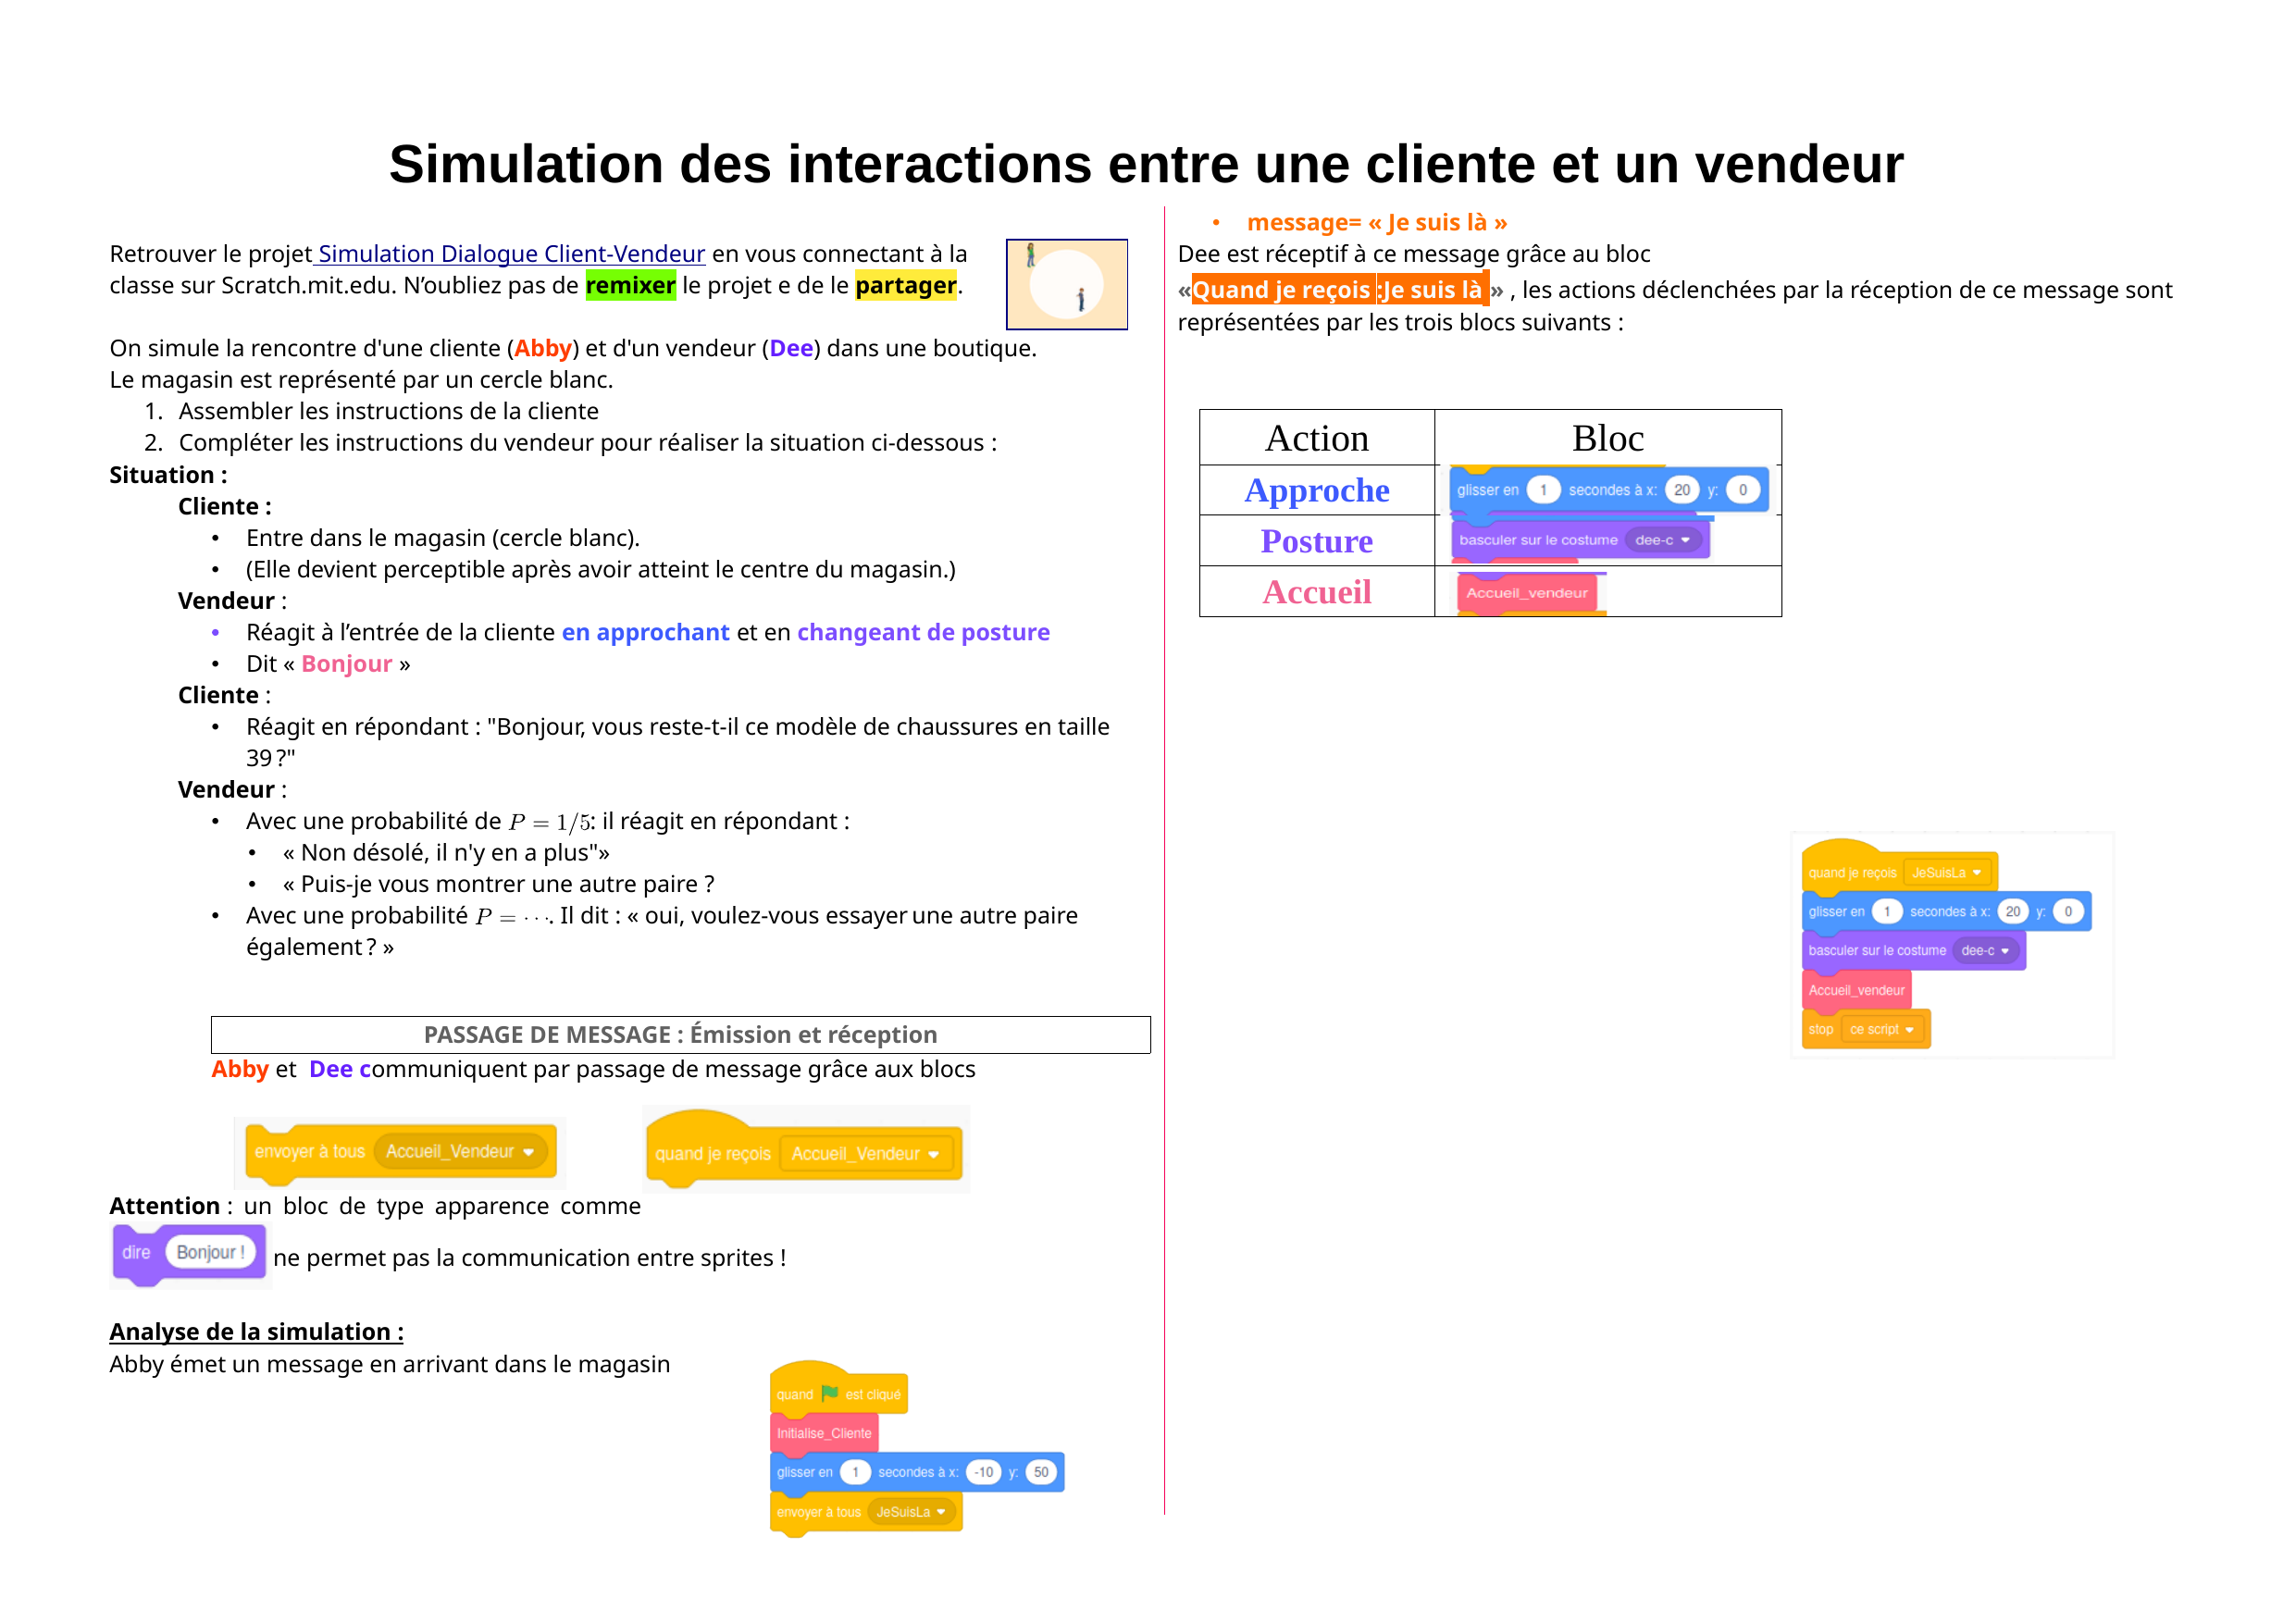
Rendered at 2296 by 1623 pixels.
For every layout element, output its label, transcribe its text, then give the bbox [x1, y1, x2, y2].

picture [1790, 831, 2116, 1059]
picture [109, 1221, 273, 1290]
text [1191, 401, 1790, 650]
title Simulation des interactions entre une cliente et un vendeur [109, 132, 2186, 194]
text Cliente : [178, 679, 1150, 711]
table_cell [1777, 465, 1781, 514]
text «Quand je reçois :Je suis là » , les actions déclenchées par la réception de ce message sont représentées par les trois blocs suivants : [1177, 269, 2186, 337]
text PASSAGE DE MESSAGE : Émission et réception [212, 1017, 1150, 1053]
list Assembler les instructions de la cliente [144, 395, 1150, 427]
table_cell [1435, 566, 1781, 616]
table_cell Accueil [1200, 566, 1434, 616]
table_header Action [1200, 410, 1434, 465]
list Entre dans le magasin (cercle blanc). [211, 521, 1150, 552]
list « Puis-je vous montrer une autre paire ? [248, 868, 1150, 899]
list Avec une probabilité . Il dit : « oui, voulez-vous essayer une autre paire également ? » [211, 899, 1150, 962]
text Abby et Dee communiquent par passage de message grâce aux blocs [211, 1054, 1150, 1084]
text Situation : [109, 458, 1150, 489]
table_cell [1435, 465, 1440, 514]
picture [764, 1358, 1074, 1543]
table_cell Posture [1200, 515, 1434, 565]
text Vendeur : [178, 774, 1150, 805]
list « Non désolé, il n'y en a plus"» [248, 836, 1150, 868]
picture [1440, 465, 1777, 564]
text Vendeur : [178, 584, 1150, 616]
table_cell [1435, 515, 1781, 565]
picture [1008, 241, 1127, 328]
text Attention : un bloc de type apparence comme ne permet pas la communication entre sprites ! [109, 1137, 1150, 1289]
list Avec une probabilité de : il réagit en répondant : [211, 805, 1150, 836]
list Réagit en répondant : "Bonjour, vous reste-t-il ce modèle de chaussures en taille 39 ?" [211, 711, 1150, 774]
table_cell Approche [1200, 465, 1434, 514]
list (Elle devient perceptible après avoir atteint le centre du magasin.) [211, 552, 1150, 584]
text Retrouver le projet Simulation Dialogue Client-Vendeur en vous connectant à la classe sur Scratch.mit.edu. N’oubliez pas de remixer le projet e de le partager. [109, 238, 1150, 301]
table_header Bloc [1435, 410, 1781, 465]
list Compléter les instructions du vendeur pour réaliser la situation ci-dessous : [144, 427, 1150, 458]
list Dit « Bonjour » [211, 647, 1150, 679]
text Dee est réceptif à ce message grâce au bloc [1177, 238, 2186, 269]
text Cliente : [178, 489, 1150, 521]
picture [233, 1117, 567, 1190]
text On simule la rencontre d'une cliente (Abby) et d'un vendeur (Dee) dans une boutique. [109, 332, 1150, 364]
picture [641, 1105, 971, 1194]
list Réagit à l’entrée de la cliente en approchant et en changeant de posture [211, 616, 1150, 647]
list message= « Je suis là » [1212, 206, 2186, 238]
text Analyse de la simulation : [109, 1316, 1150, 1347]
text Abby émet un message en arrivant dans le magasin [109, 1347, 1150, 1379]
picture [1449, 572, 1607, 616]
text Le magasin est représenté par un cercle blanc. [109, 364, 1150, 395]
